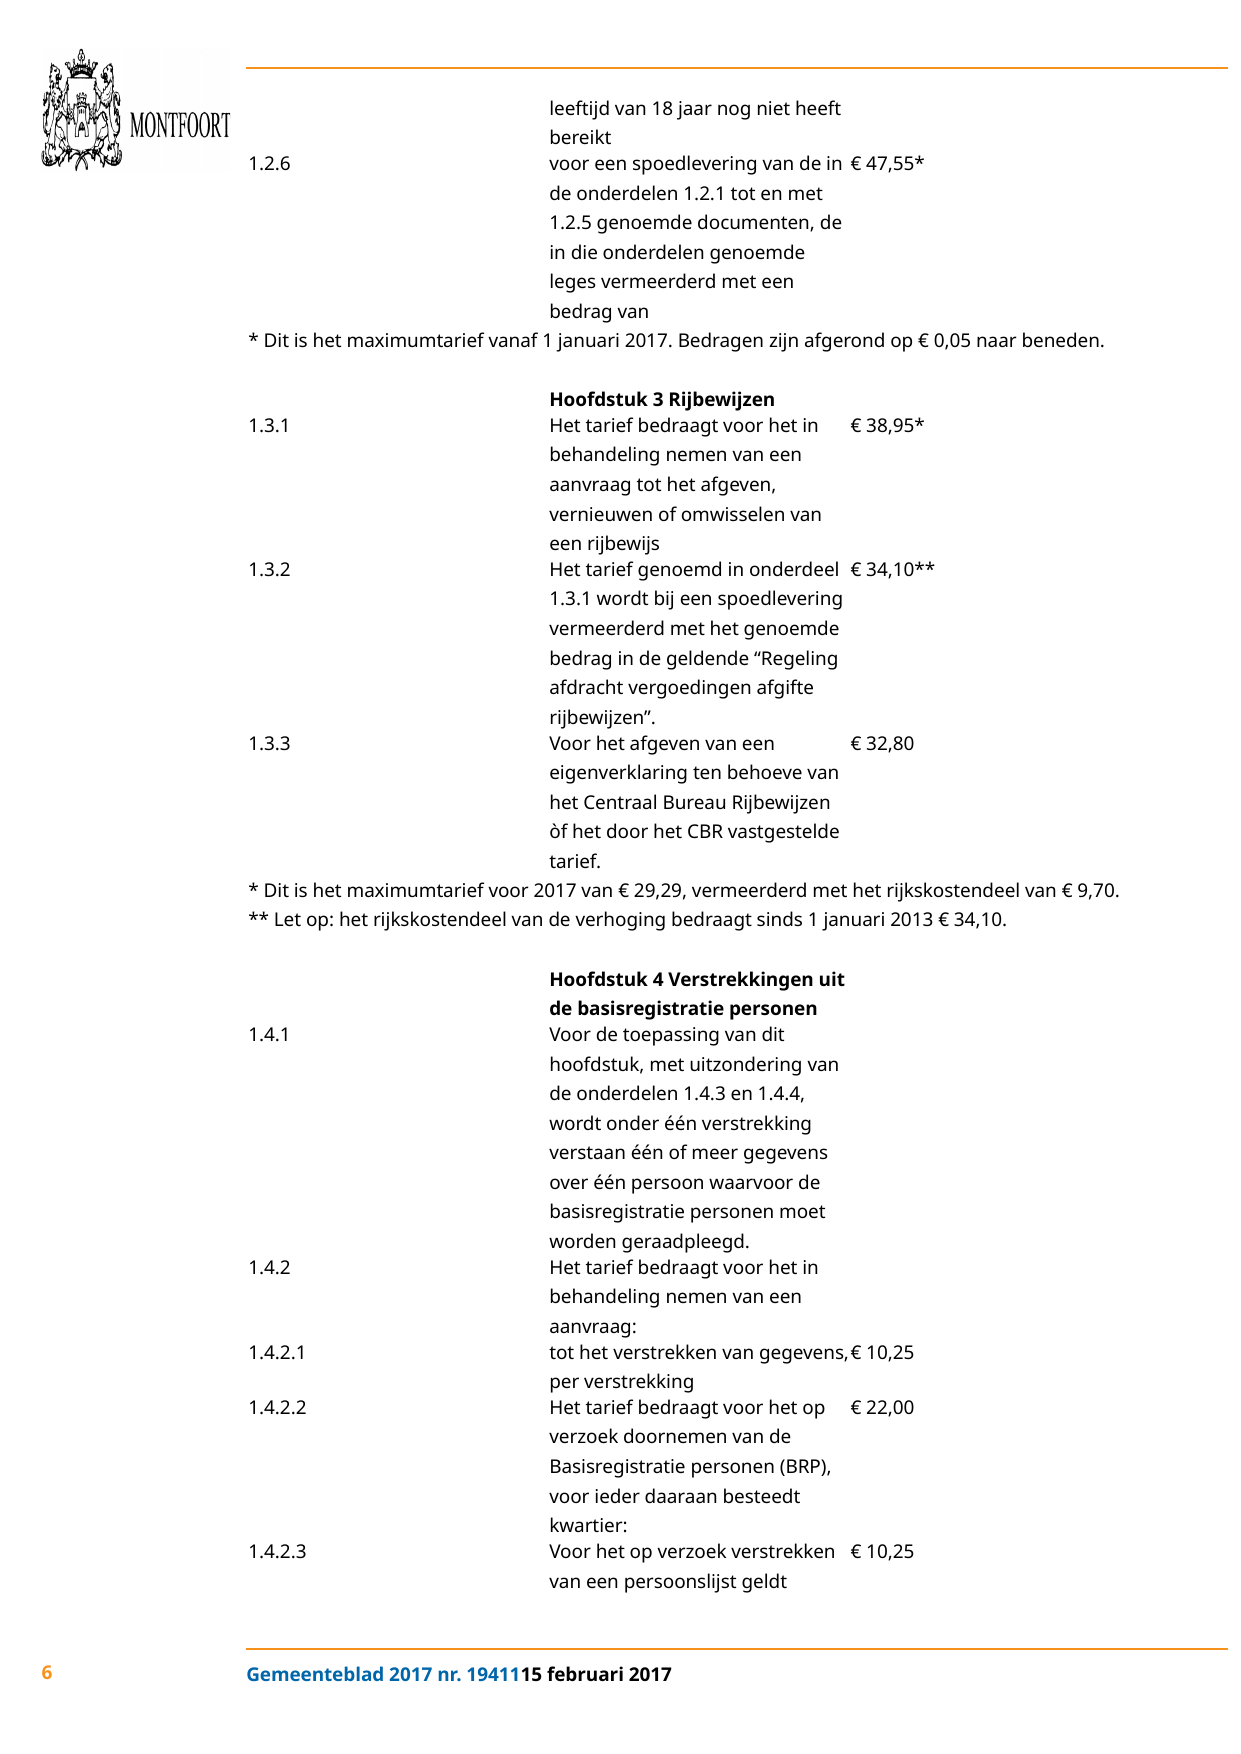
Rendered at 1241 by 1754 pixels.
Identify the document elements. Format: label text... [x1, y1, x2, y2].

table_header [850, 966, 1152, 1021]
table_header Hoofdstuk 3 Rijbewijzen [549, 386, 850, 412]
table_cell [850, 95, 1152, 150]
table_cell 1.4.1 [248, 1021, 549, 1254]
table_cell 1.4.2.2 [248, 1394, 549, 1538]
table_cell Het tarief bedraagt voor het in behandeling nemen van een aanvraag tot het afgeven, vernieuwen of omwisselen van een rijbewijs [549, 412, 850, 556]
table_cell Het tarief bedraagt voor het in behandeling nemen van een aanvraag: [549, 1254, 850, 1339]
table_cell Het tarief genoemd in onderdeel 1.3.1 wordt bij een spoedlevering vermeerderd met het genoemde bedrag in de geldende “Regeling afdracht vergoedingen afgifte rijbewijzen”. [549, 556, 850, 730]
table_cell € 32,80 [850, 730, 1152, 874]
table_cell € 38,95* [850, 412, 1152, 556]
table_cell [850, 1021, 1152, 1254]
table_cell 1.3.3 [248, 730, 549, 874]
text * Dit is het maximumtarief vanaf 1 januari 2017. Bedragen zijn afgerond op € 0,05 naar beneden. [248, 327, 1152, 353]
table_cell Voor het afgeven van een eigenverklaring ten behoeve van het Centraal Bureau Rijbewijzen òf het door het CBR vastgestelde tarief. [549, 730, 850, 874]
table_header [248, 966, 549, 1021]
table_cell € 34,10** [850, 556, 1152, 730]
table_cell 1.3.2 [248, 556, 549, 730]
table_header [248, 386, 549, 412]
table_cell € 10,25 [850, 1339, 1152, 1394]
table_cell voor een spoedlevering van de in de onderdelen 1.2.1 tot en met 1.2.5 genoemde documenten, de in die onderdelen genoemde leges vermeerderd met een bedrag van [549, 150, 850, 324]
table_cell 1.2.6 [248, 150, 549, 324]
table_cell € 22,00 [850, 1394, 1152, 1538]
table_cell Het tarief bedraagt voor het op verzoek doornemen van de Basisregistratie personen (BRP), voor ieder daaraan besteedt kwartier: [549, 1394, 850, 1538]
table_cell 1.4.2.3 [248, 1538, 549, 1593]
table_cell [248, 95, 549, 150]
table_cell Voor de toepassing van dit hoofdstuk, met uitzondering van de onderdelen 1.4.3 en 1.4.4, wordt onder één verstrekking verstaan één of meer gegevens over één persoon waarvoor de basisregistratie personen moet worden geraadpleegd. [549, 1021, 850, 1254]
table_cell 1.4.2.1 [248, 1339, 549, 1394]
text * Dit is het maximumtarief voor 2017 van € 29,29, vermeerderd met het rijkskostendeel van € 9,70. [248, 877, 1152, 903]
table_cell € 47,55* [850, 150, 1152, 324]
table_cell 1.4.2 [248, 1254, 549, 1339]
table_header Hoofdstuk 4 Verstrekkingen uit de basisregistratie personen [549, 966, 850, 1021]
table_cell [850, 1254, 1152, 1339]
picture [41, 47, 231, 172]
table_cell Voor het op verzoek verstrekken van een persoonslijst geldt [549, 1538, 850, 1593]
table_cell 1.3.1 [248, 412, 549, 556]
table_header [850, 386, 1152, 412]
text ** Let op: het rijkskostendeel van de verhoging bedraagt sinds 1 januari 2013 € 34,10. [248, 907, 1152, 932]
table_cell € 10,25 [850, 1538, 1152, 1593]
table_cell leeftijd van 18 jaar nog niet heeft bereikt [549, 95, 850, 150]
table_cell tot het verstrekken van gegevens, per verstrekking [549, 1339, 850, 1394]
